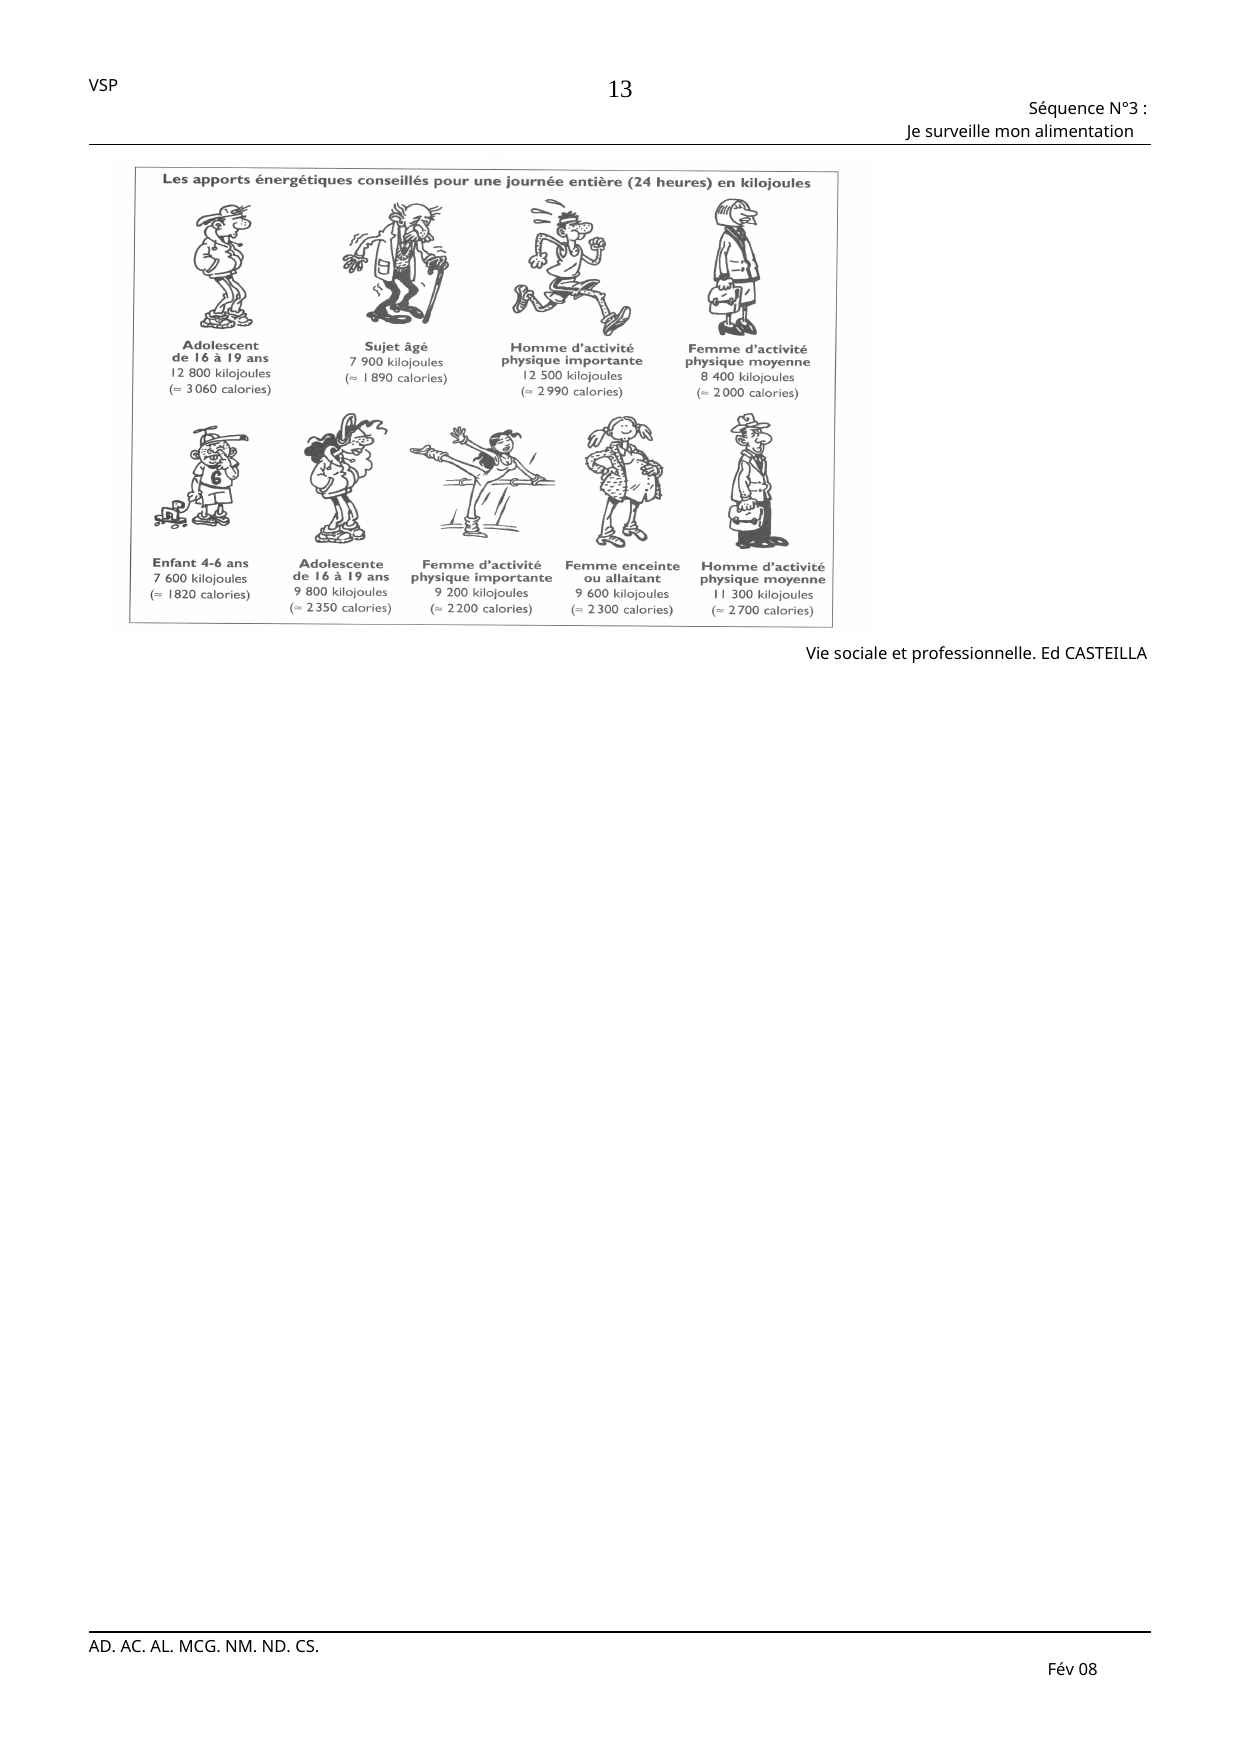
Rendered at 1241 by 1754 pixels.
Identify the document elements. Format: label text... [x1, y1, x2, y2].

text Vie sociale et professionnelle. Ed CASTEILLA [89, 642, 1151, 664]
picture [105, 154, 873, 633]
